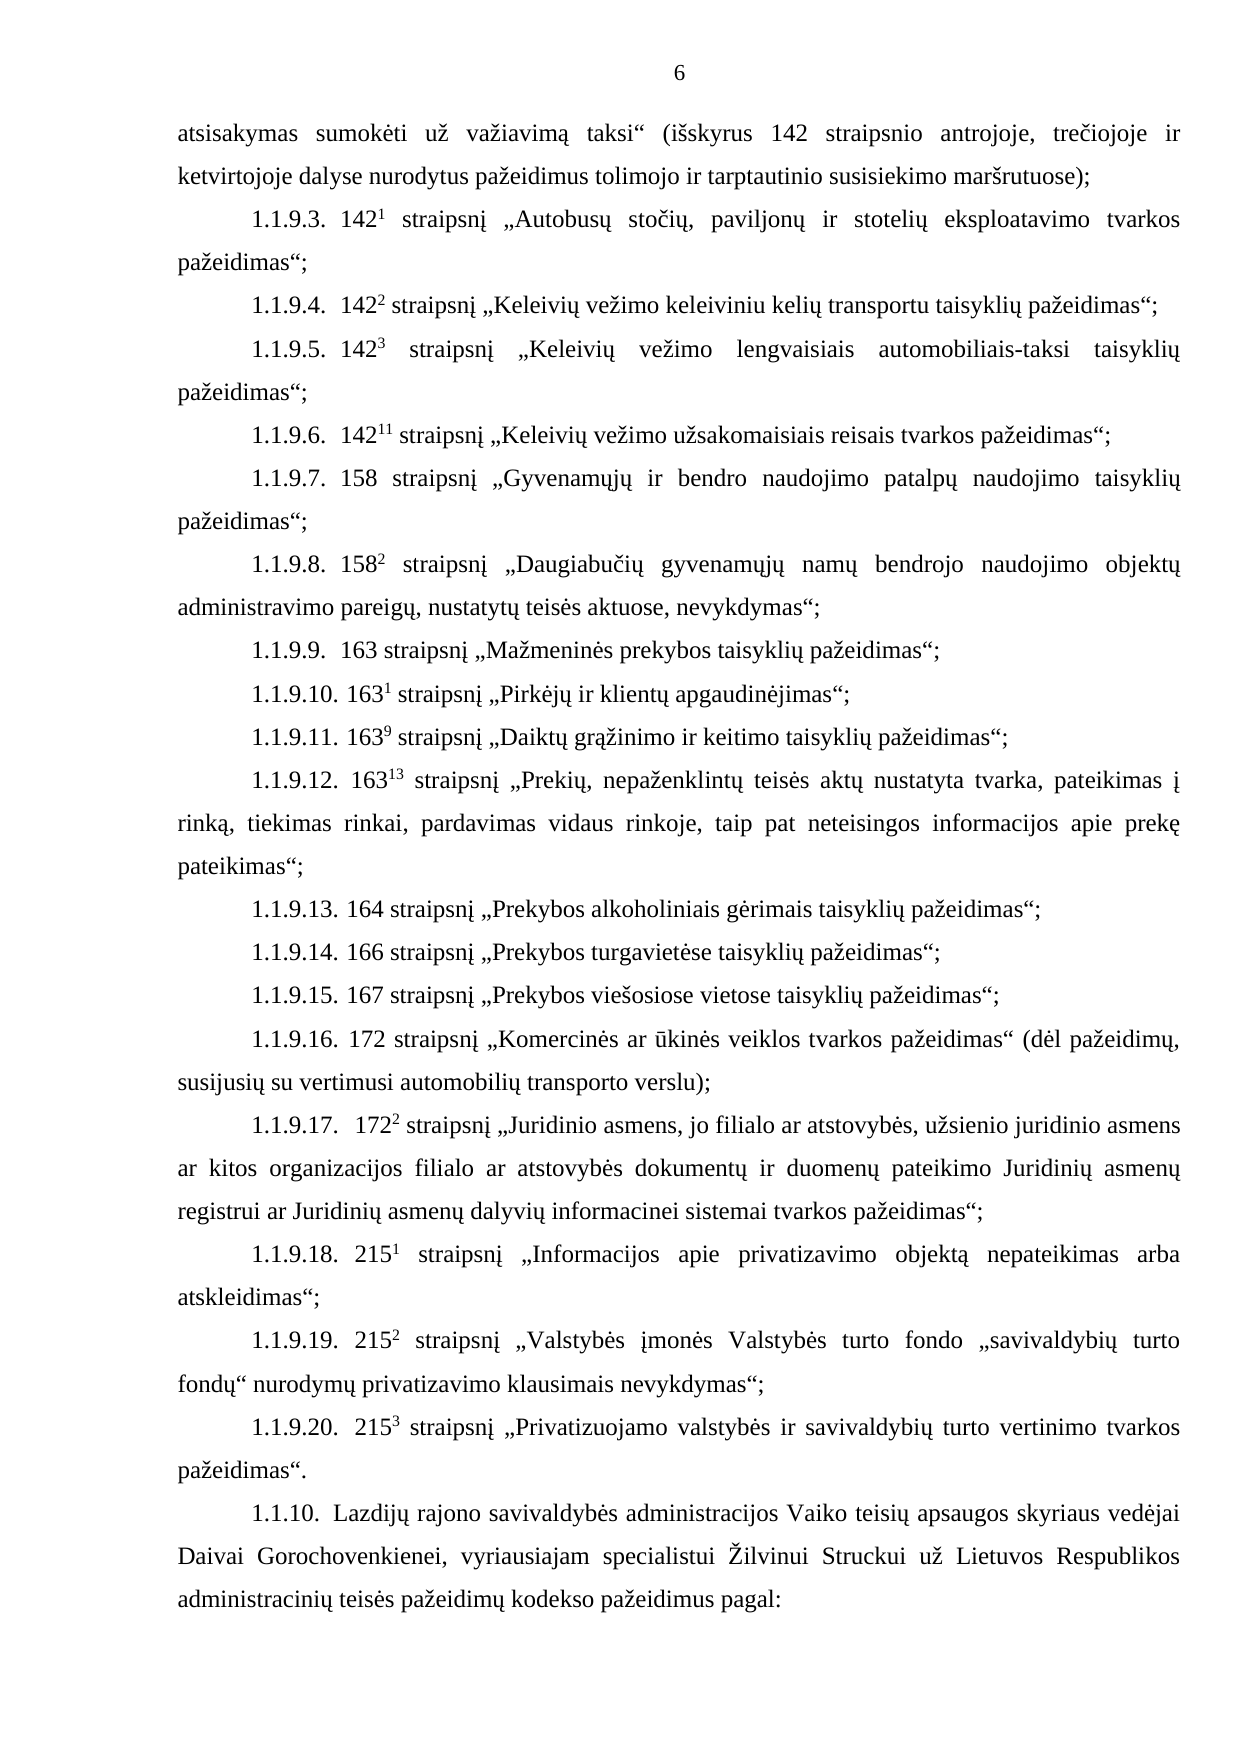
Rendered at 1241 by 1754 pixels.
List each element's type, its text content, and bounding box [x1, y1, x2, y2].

text 1.1.9.17. 1722 straipsnį „Juridinio asmens, jo filialo ar atstovybės, užsienio juridinio asmens ar kitos organizacijos filialo ar atstovybės dokumentų ir duomenų pateikimo Juridinių asmenų registrui ar Juridinių asmenų dalyvių informacinei sistemai tvarkos pažeidimas“; [177, 1110, 1181, 1225]
text 1.1.9.14. 166 straipsnį „Prekybos turgavietėse taisyklių pažeidimas“; [177, 937, 1181, 966]
text 1.1.9.4. 1422 straipsnį „Keleivių vežimo keleiviniu kelių transportu taisyklių pažeidimas“; [177, 291, 1181, 319]
text 1.1.9.16. 172 straipsnį „Komercinės ar ūkinės veiklos tvarkos pažeidimas“ (dėl pažeidimų, susijusių su vertimusi automobilių transporto verslu); [177, 1024, 1181, 1096]
text 1.1.9.18. 2151 straipsnį „Informacijos apie privatizavimo objektą nepateikimas arba atskleidimas“; [177, 1239, 1181, 1311]
text 1.1.9.12. 16313 straipsnį „Prekių, nepaženklintų teisės aktų nustatyta tvarka, pateikimas į rinką, tiekimas rinkai, pardavimas vidaus rinkoje, taip pat neteisingos informacijos apie prekę pateikimas“; [177, 765, 1181, 880]
text 1.1.9.3. 1421 straipsnį „Autobusų stočių, paviljonų ir stotelių eksploatavimo tvarkos pažeidimas“; [177, 204, 1181, 276]
text 1.1.9.20. 2153 straipsnį „Privatizuojamo valstybės ir savivaldybių turto vertinimo tvarkos pažeidimas“. [177, 1412, 1181, 1484]
text 1.1.9.9. 163 straipsnį „Mažmeninės prekybos taisyklių pažeidimas“; [177, 636, 1181, 664]
text 1.1.9.13. 164 straipsnį „Prekybos alkoholiniais gėrimais taisyklių pažeidimas“; [177, 894, 1181, 923]
text 1.1.9.15. 167 straipsnį „Prekybos viešosiose vietose taisyklių pažeidimas“; [177, 981, 1181, 1009]
text 1.1.9.10. 1631 straipsnį „Pirkėjų ir klientų apgaudinėjimas“; [177, 679, 1181, 707]
text 1.1.9.6. 14211 straipsnį „Keleivių vežimo užsakomaisiais reisais tvarkos pažeidimas“; [177, 420, 1181, 449]
text 1.1.9.11. 1639 straipsnį „Daiktų grąžinimo ir keitimo taisyklių pažeidimas“; [177, 722, 1181, 751]
text 1.1.9.7. 158 straipsnį „Gyvenamųjų ir bendro naudojimo patalpų naudojimo taisyklių pažeidimas“; [177, 463, 1181, 535]
text 1.1.9.19. 2152 straipsnį „Valstybės įmonės Valstybės turto fondo „savivaldybių turto fondų“ nurodymų privatizavimo klausimais nevykdymas“; [177, 1326, 1181, 1397]
text atsisakymas sumokėti už važiavimą taksi“ (išskyrus 142 straipsnio antrojoje, trečiojoje ir ketvirtojoje dalyse nurodytus pažeidimus tolimojo ir tarptautinio susisiekimo maršrutuose); [177, 118, 1181, 190]
text 1.1.10. Lazdijų rajono savivaldybės administracijos Vaiko teisių apsaugos skyriaus vedėjai Daivai Gorochovenkienei, vyriausiajam specialistui Žilvinui Struckui už Lietuvos Respublikos administracinių teisės pažeidimų kodekso pažeidimus pagal: [177, 1498, 1181, 1613]
text 1.1.9.5. 1423 straipsnį „Keleivių vežimo lengvaisiais automobiliais-taksi taisyklių pažeidimas“; [177, 334, 1181, 406]
text 1.1.9.8. 1582 straipsnį „Daugiabučių gyvenamųjų namų bendrojo naudojimo objektų administravimo pareigų, nustatytų teisės aktuose, nevykdymas“; [177, 549, 1181, 621]
